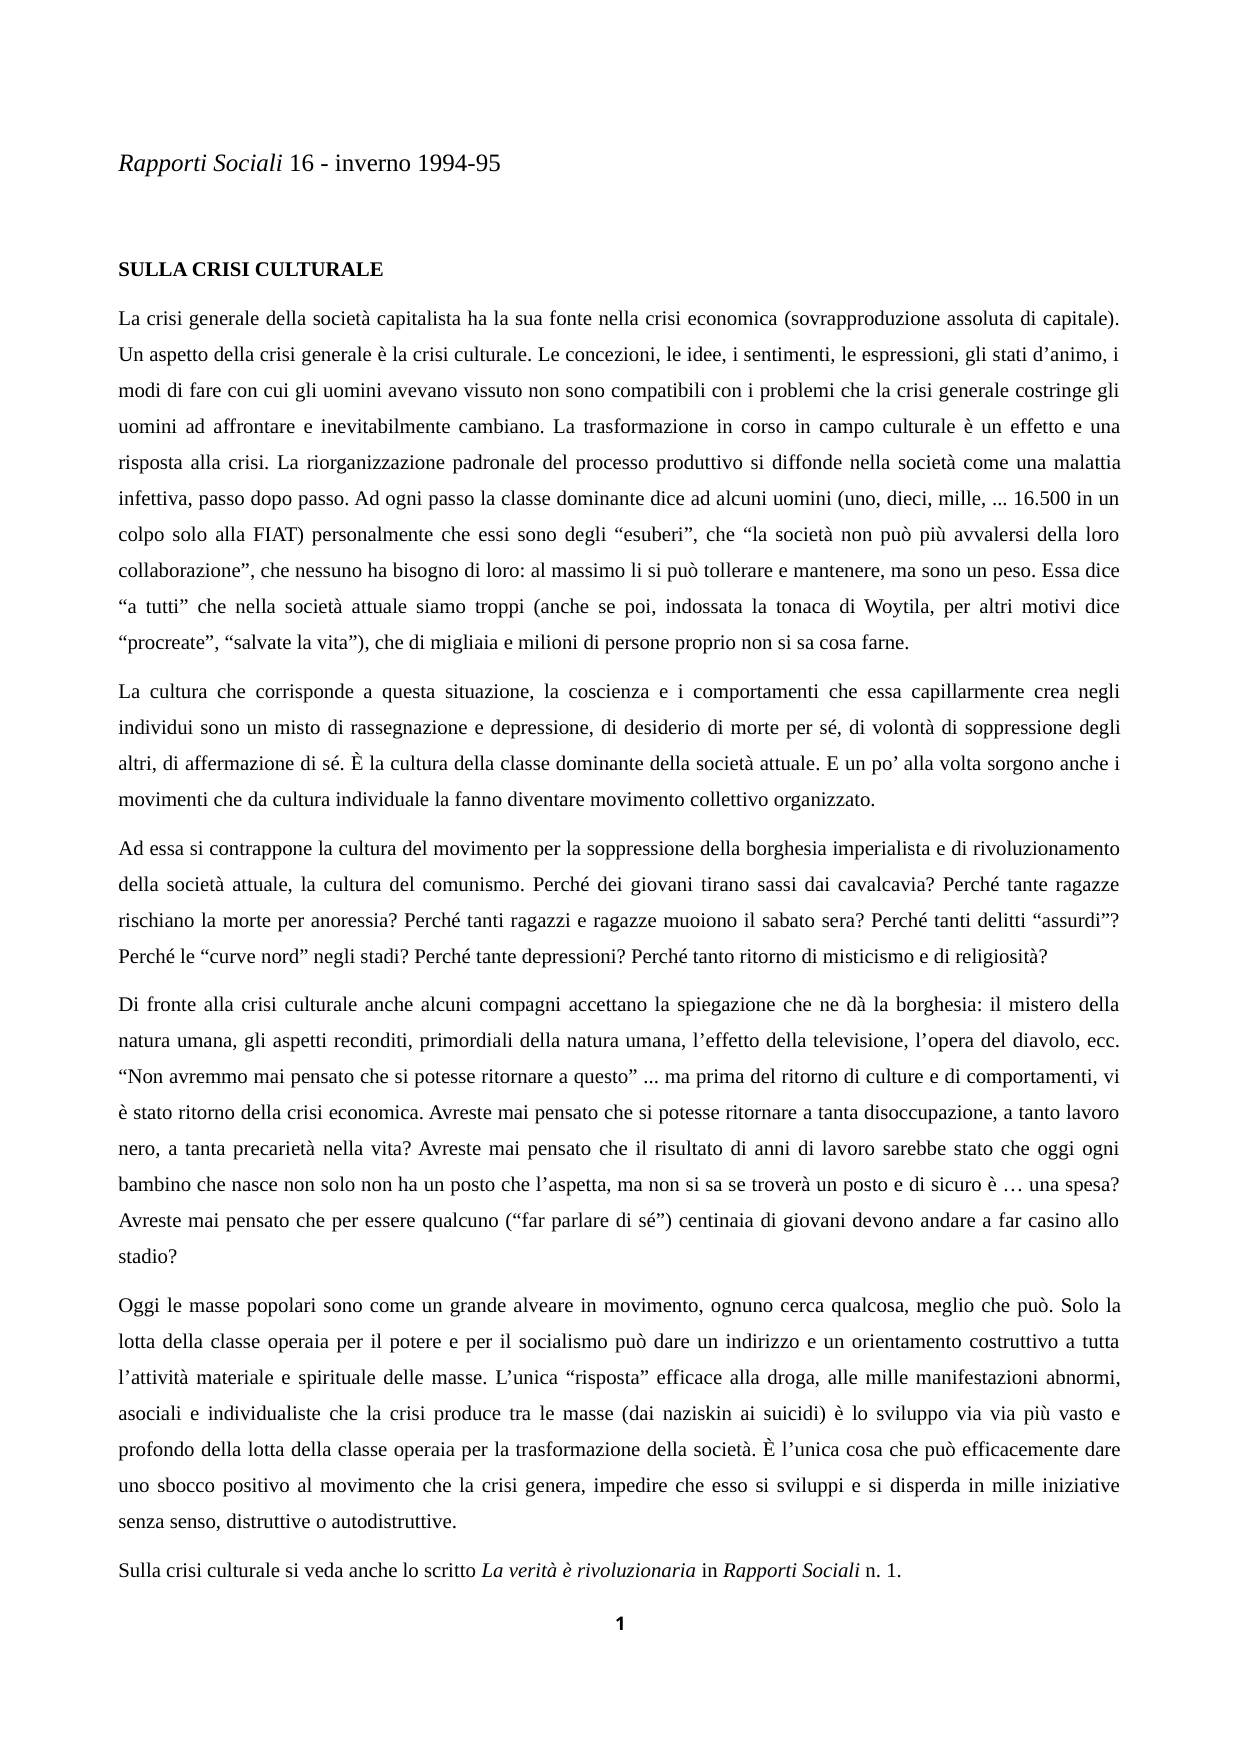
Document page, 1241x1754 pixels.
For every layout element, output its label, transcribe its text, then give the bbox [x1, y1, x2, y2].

text Di fronte alla crisi culturale anche alcuni compagni accettano la spiegazione che ne dà la borghesia: il mistero della natura umana, gli aspetti reconditi, primordiali della natura umana, l’effetto della televisione, l’opera del diavolo, ecc. “Non avremmo mai pensato che si potesse ritornare a questo” ... ma prima del ritorno di culture e di comportamenti, vi è stato ritorno della crisi economica. Avreste mai pensato che si potesse ritornare a tanta disoccupazione, a tanto lavoro nero, a tanta precarietà nella vita? Avreste mai pensato che il risultato di anni di lavoro sarebbe stato che oggi ogni bambino che nasce non solo non ha un posto che l’aspetta, ma non si sa se troverà un posto e di sicuro è … una spesa? Avreste mai pensato che per essere qualcuno (“far parlare di sé”) centinaia di giovani devono andare a far casino allo stadio? [118, 992, 1122, 1268]
text SULLA CRISI CULTURALE [118, 257, 1122, 281]
text Ad essa si contrappone la cultura del movimento per la soppressione della borghesia imperialista e di rivoluzionamento della società attuale, la cultura del comunismo. Perché dei giovani tirano sassi dai cavalcavia? Perché tante ragazze rischiano la morte per anoressia? Perché tanti ragazzi e ragazze muoiono il sabato sera? Perché tanti delitti “assurdi”? Perché le “curve nord” negli stadi? Perché tante depressioni? Perché tanto ritorno di misticismo e di religiosità? [118, 835, 1122, 968]
text La cultura che corrisponde a questa situazione, la coscienza e i comportamenti che essa capillarmente crea negli individui sono un misto di rassegnazione e depressione, di desiderio di morte per sé, di volontà di soppressione degli altri, di affermazione di sé. È la cultura della classe dominante della società attuale. E un po’ alla volta sorgono anche i movimenti che da cultura individuale la fanno diventare movimento collettivo organizzato. [118, 679, 1122, 811]
text Oggi le masse popolari sono come un grande alveare in movimento, ognuno cerca qualcosa, meglio che può. Solo la lotta della classe operaia per il potere e per il socialismo può dare un indirizzo e un orientamento costruttivo a tutta l’attività materiale e spirituale delle masse. L’unica “risposta” efficace alla droga, alle mille manifestazioni abnormi, asociali e individualiste che la crisi produce tra le masse (dai naziskin ai suicidi) è lo sviluppo via via più vasto e profondo della lotta della classe operaia per la trasformazione della società. È l’unica cosa che può efficacemente dare uno sbocco positivo al movimento che la crisi genera, impedire che esso si sviluppi e si disperda in mille iniziative senza senso, distruttive o autodistruttive. [118, 1293, 1122, 1533]
text Sulla crisi culturale si veda anche lo scritto La verità è rivoluzionaria in Rapporti Sociali n. 1. [118, 1558, 1122, 1582]
text Rapporti Sociali 16 - inverno 1994-95 [118, 148, 1122, 176]
text La crisi generale della società capitalista ha la sua fonte nella crisi economica (sovrapproduzione assoluta di capitale). Un aspetto della crisi generale è la crisi culturale. Le concezioni, le idee, i sentimenti, le espressioni, gli stati d’animo, i modi di fare con cui gli uomini avevano vissuto non sono compatibili con i problemi che la crisi generale costringe gli uomini ad affrontare e inevitabilmente cambiano. La trasformazione in corso in campo culturale è un effetto e una risposta alla crisi. La riorganizzazione padronale del processo produttivo si diffonde nella società come una malattia infettiva, passo dopo passo. Ad ogni passo la classe dominante dice ad alcuni uomini (uno, dieci, mille, ... 16.500 in un colpo solo alla FIAT) personalmente che essi sono degli “esuberi”, che “la società non può più avvalersi della loro collaborazione”, che nessuno ha bisogno di loro: al massimo li si può tollerare e mantenere, ma sono un peso. Essa dice “a tutti” che nella società attuale siamo troppi (anche se poi, indossata la tonaca di Woytila, per altri motivi dice “procreate”, “salvate la vita”), che di migliaia e milioni di persone proprio non si sa cosa farne. [118, 306, 1122, 654]
